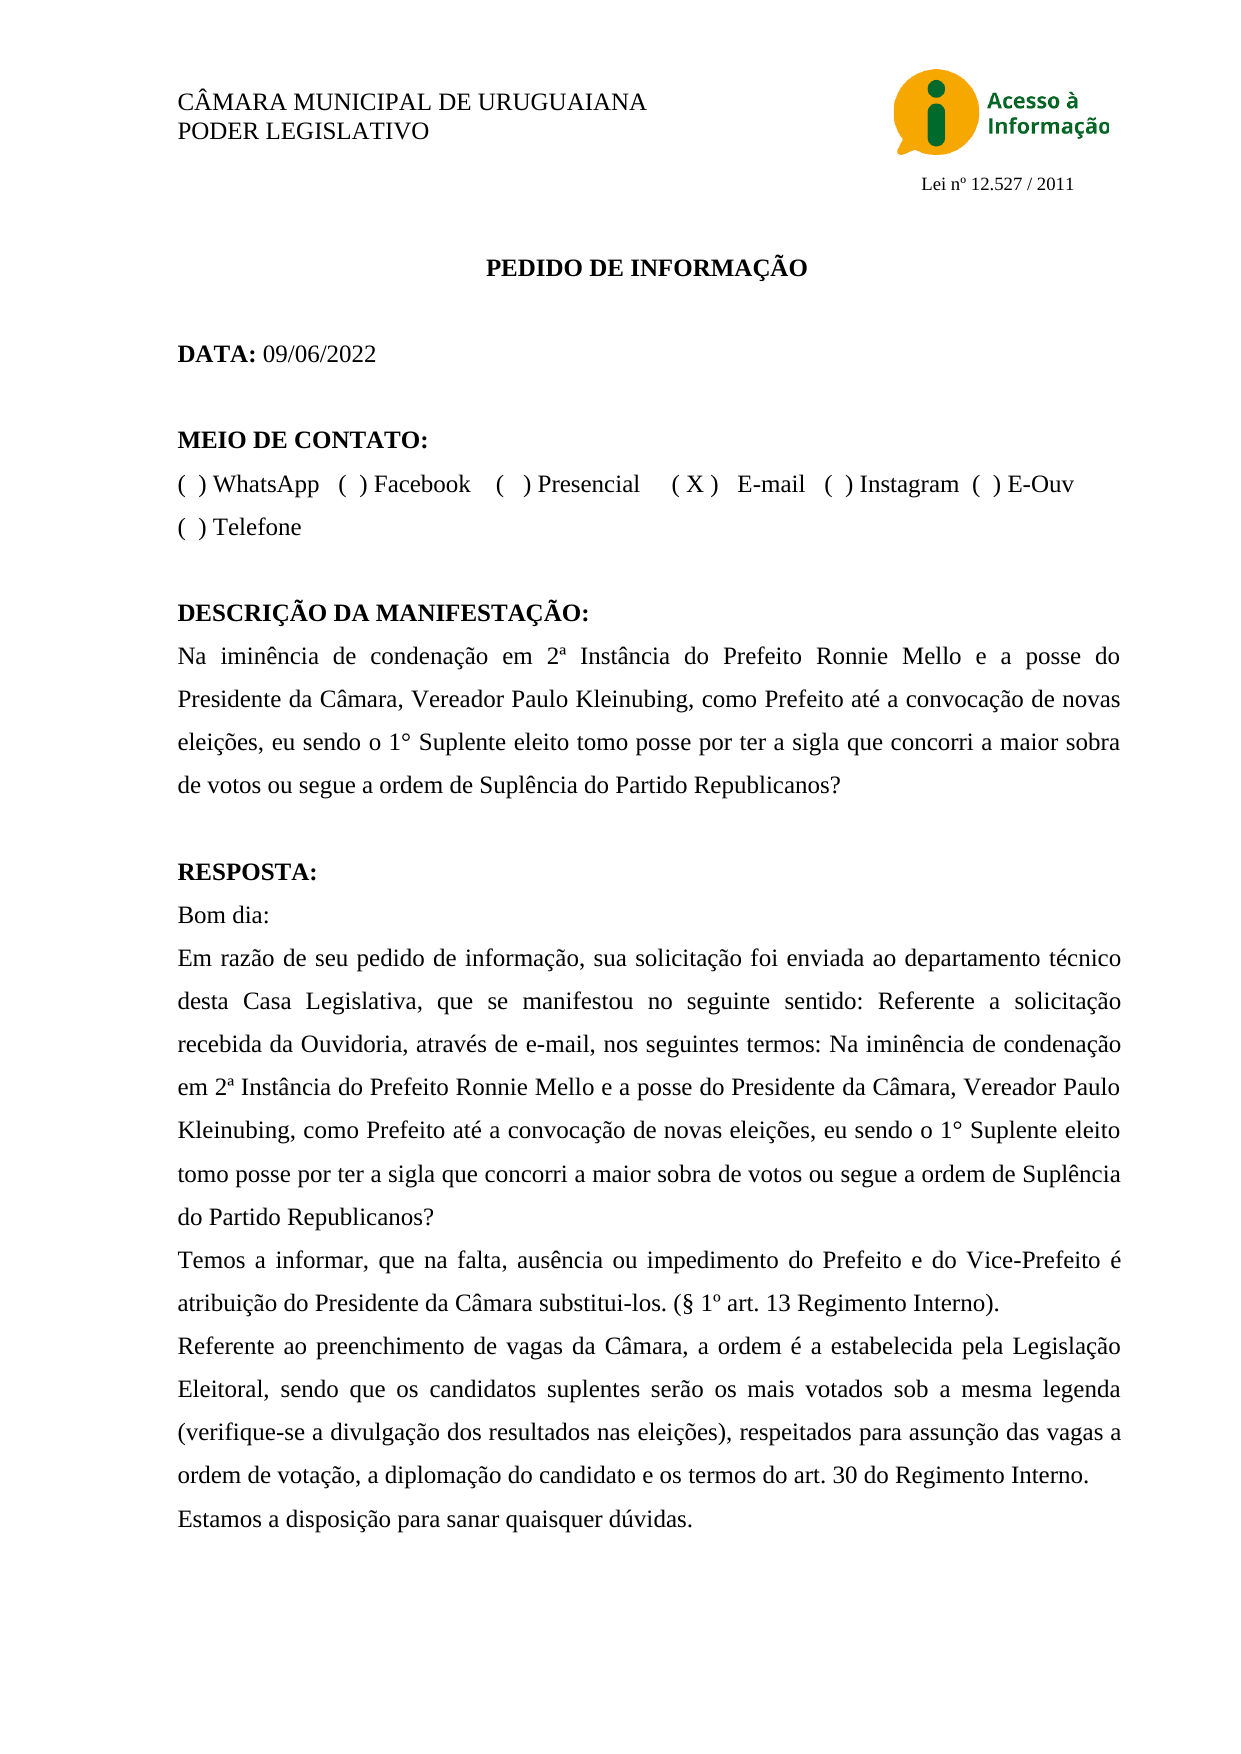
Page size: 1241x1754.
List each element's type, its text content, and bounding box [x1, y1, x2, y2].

list RESPOSTA: [177, 857, 1122, 886]
list Referente ao preenchimento de vagas da Câmara, a ordem é a estabelecida pela Legislação Eleitoral, sendo que os candidatos suplentes serão os mais votados sob a mesma legenda (verifique-se a divulgação dos resultados nas eleições), respeitados para assunção das vagas a ordem de votação, a diplomação do candidato e os termos do art. 30 do Regimento Interno. [177, 1331, 1122, 1489]
list Estamos a disposição para sanar quaisquer dúvidas. [177, 1504, 1122, 1532]
list Temos a informar, que na falta, ausência ou impedimento do Prefeito e do Vice-Prefeito é atribuição do Presidente da Câmara substitui-los. (§ 1º art. 13 Regimento Interno). [177, 1245, 1122, 1317]
text MEIO DE CONTATO: [177, 426, 1122, 454]
picture [893, 69, 1109, 155]
text PEDIDO DE INFORMAÇÃO [177, 253, 1122, 282]
list Em razão de seu pedido de informação, sua solicitação foi enviada ao departamento técnico desta Casa Legislativa, que se manifestou no seguinte sentido: Referente a solicitação recebida da Ouvidoria, através de e-mail, nos seguintes termos: Na iminência de condenação em 2ª Instância do Prefeito Ronnie Mello e a posse do Presidente da Câmara, Vereador Paulo Kleinubing, como Prefeito até a convocação de novas eleições, eu sendo o 1° Suplente eleito tomo posse por ter a sigla que concorri a maior sobra de votos ou segue a ordem de Suplência do Partido Republicanos? [177, 943, 1122, 1231]
text ( ) Telefone [177, 512, 1122, 541]
text Na iminência de condenação em 2ª Instância do Prefeito Ronnie Mello e a posse do Presidente da Câmara, Vereador Paulo Kleinubing, como Prefeito até a convocação de novas eleições, eu sendo o 1° Suplente eleito tomo posse por ter a sigla que concorri a maior sobra de votos ou segue a ordem de Suplência do Partido Republicanos? [177, 641, 1122, 799]
list Bom dia: [177, 900, 1122, 929]
text DESCRIÇÃO DA MANIFESTAÇÃO: [177, 598, 1122, 627]
text DATA: 09/06/2022 [177, 339, 1122, 368]
text ( ) WhatsApp ( ) Facebook ( ) Presencial ( X ) E-mail ( ) Instagram ( ) E-Ouv [177, 469, 1122, 497]
